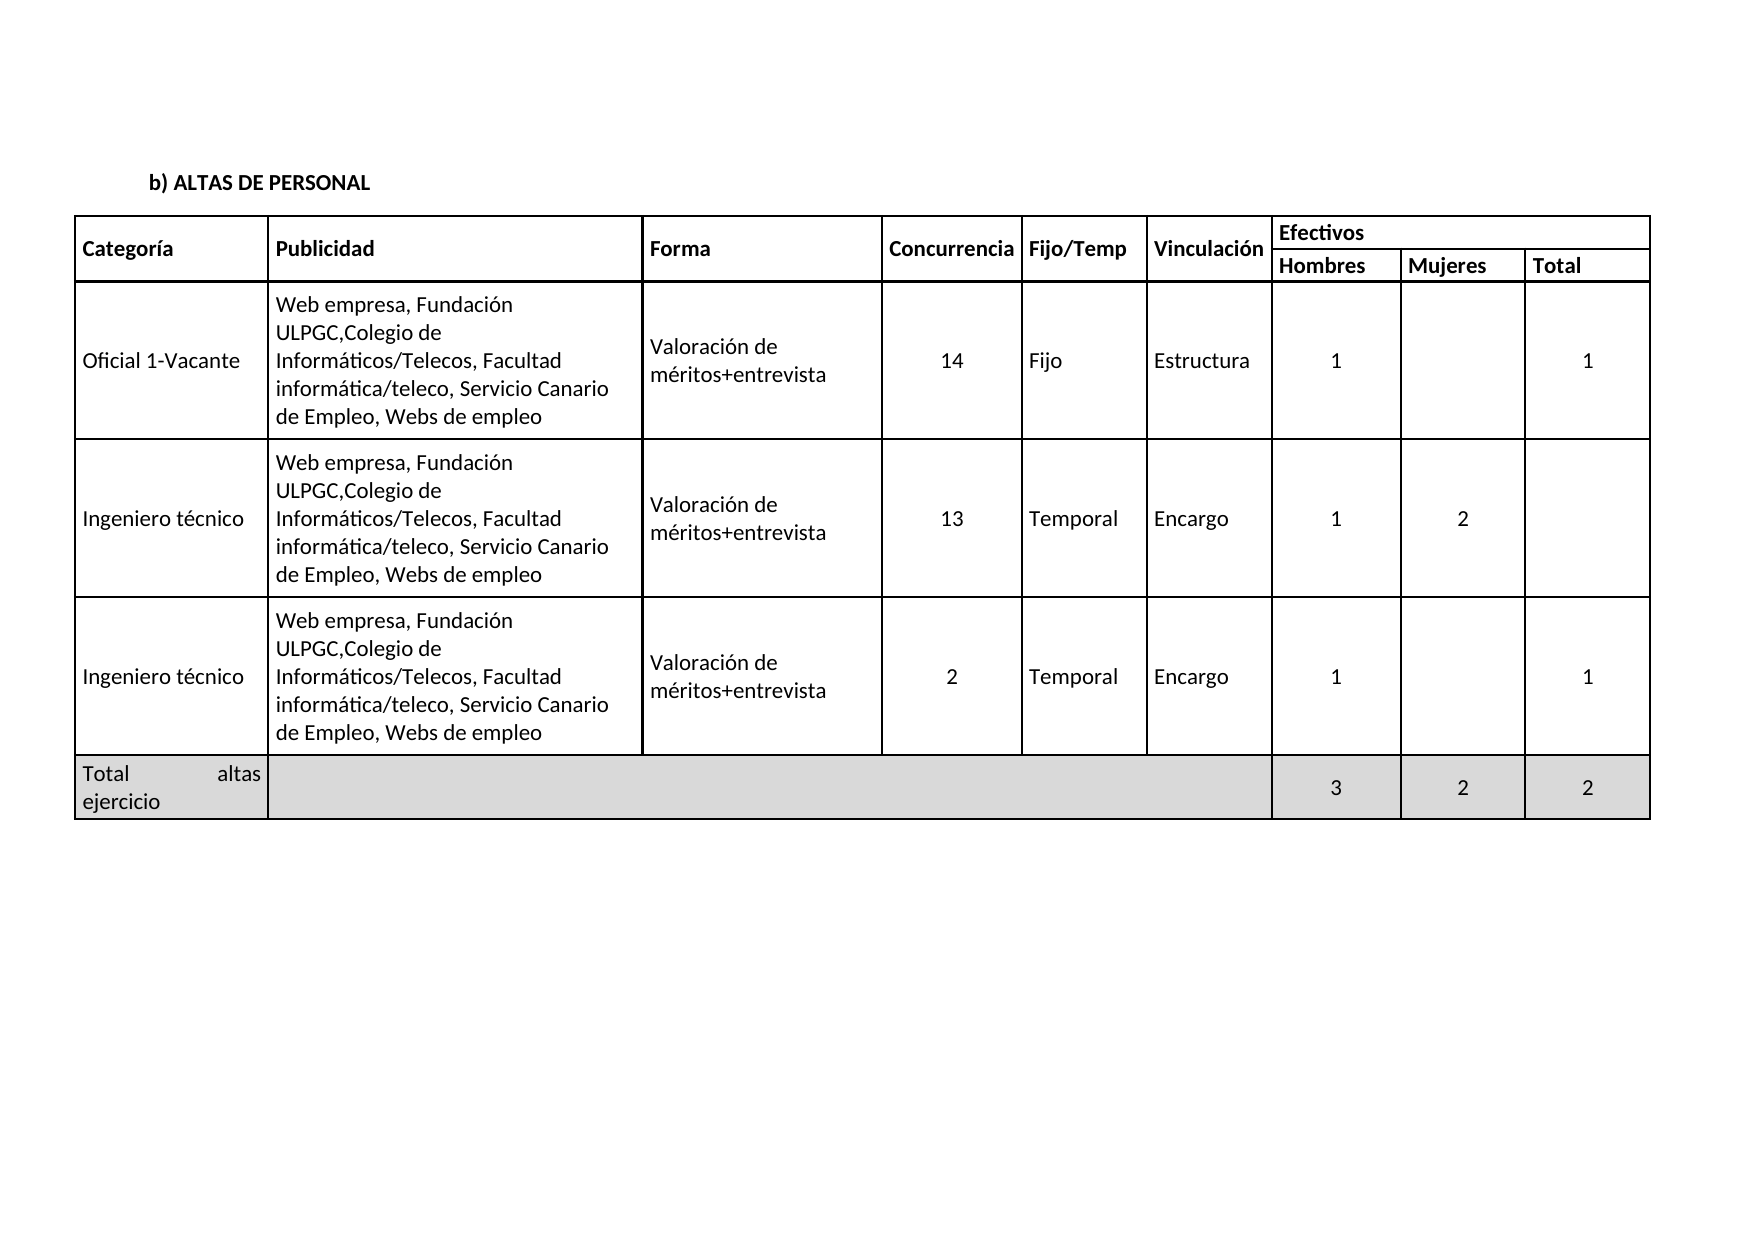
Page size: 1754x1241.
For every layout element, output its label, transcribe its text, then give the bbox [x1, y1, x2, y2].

table_cell Mujeres [1402, 250, 1524, 280]
table_header Efectivos [1273, 217, 1649, 247]
table_cell Hombres [1273, 250, 1400, 280]
table_cell [1402, 598, 1524, 754]
table_cell 14 [883, 283, 1021, 438]
table_cell Valoración de méritos+entrevista [644, 283, 881, 438]
table_cell Valoración de méritos+entrevista [644, 598, 881, 754]
table_cell 2 [883, 598, 1021, 754]
table_cell Encargo [1148, 598, 1271, 754]
table_cell [1526, 440, 1649, 596]
table_cell Encargo [1148, 440, 1271, 596]
table_cell 1 [1273, 283, 1400, 438]
table_cell 1 [1526, 283, 1649, 438]
table_cell 2 [1526, 756, 1649, 818]
table_header Fijo/Temp [1023, 217, 1146, 280]
table_cell Oficial 1-Vacante [76, 283, 267, 438]
table_header Categoría [76, 217, 267, 280]
table_cell 1 [1273, 598, 1400, 754]
table_cell Temporal [1023, 598, 1146, 754]
table_cell 1 [1273, 440, 1400, 596]
table_cell Valoración de méritos+entrevista [644, 440, 881, 596]
table_cell 13 [883, 440, 1021, 596]
table_cell Web empresa, Fundación ULPGC,Colegio de Informáticos/Telecos, Facultad informática/teleco, Servicio Canario de Empleo, Webs de empleo [269, 283, 641, 438]
table_header Publicidad [269, 217, 641, 280]
table_cell Estructura [1148, 283, 1271, 438]
table_cell Temporal [1023, 440, 1146, 596]
table_cell Ingeniero técnico [76, 440, 267, 596]
table_cell [269, 756, 1271, 818]
table_cell 2 [1402, 440, 1524, 596]
table_cell Web empresa, Fundación ULPGC,Colegio de Informáticos/Telecos, Facultad informática/teleco, Servicio Canario de Empleo, Webs de empleo [269, 598, 641, 754]
table_header Concurrencia [883, 217, 1021, 280]
table_cell Web empresa, Fundación ULPGC,Colegio de Informáticos/Telecos, Facultad informática/teleco, Servicio Canario de Empleo, Webs de empleo [269, 440, 641, 596]
table_cell [1402, 283, 1524, 438]
table_cell 1 [1526, 598, 1649, 754]
table_header Vinculación [1148, 217, 1271, 280]
text b) ALTAS DE PERSONAL [75, 168, 1679, 196]
table_cell Ingeniero técnico [76, 598, 267, 754]
table_cell 3 [1273, 756, 1400, 818]
table_cell Total altas ejercicio [76, 756, 267, 818]
table_cell Total [1526, 250, 1649, 280]
table_cell Fijo [1023, 283, 1146, 438]
table_cell 2 [1402, 756, 1524, 818]
table_header Forma [644, 217, 881, 280]
